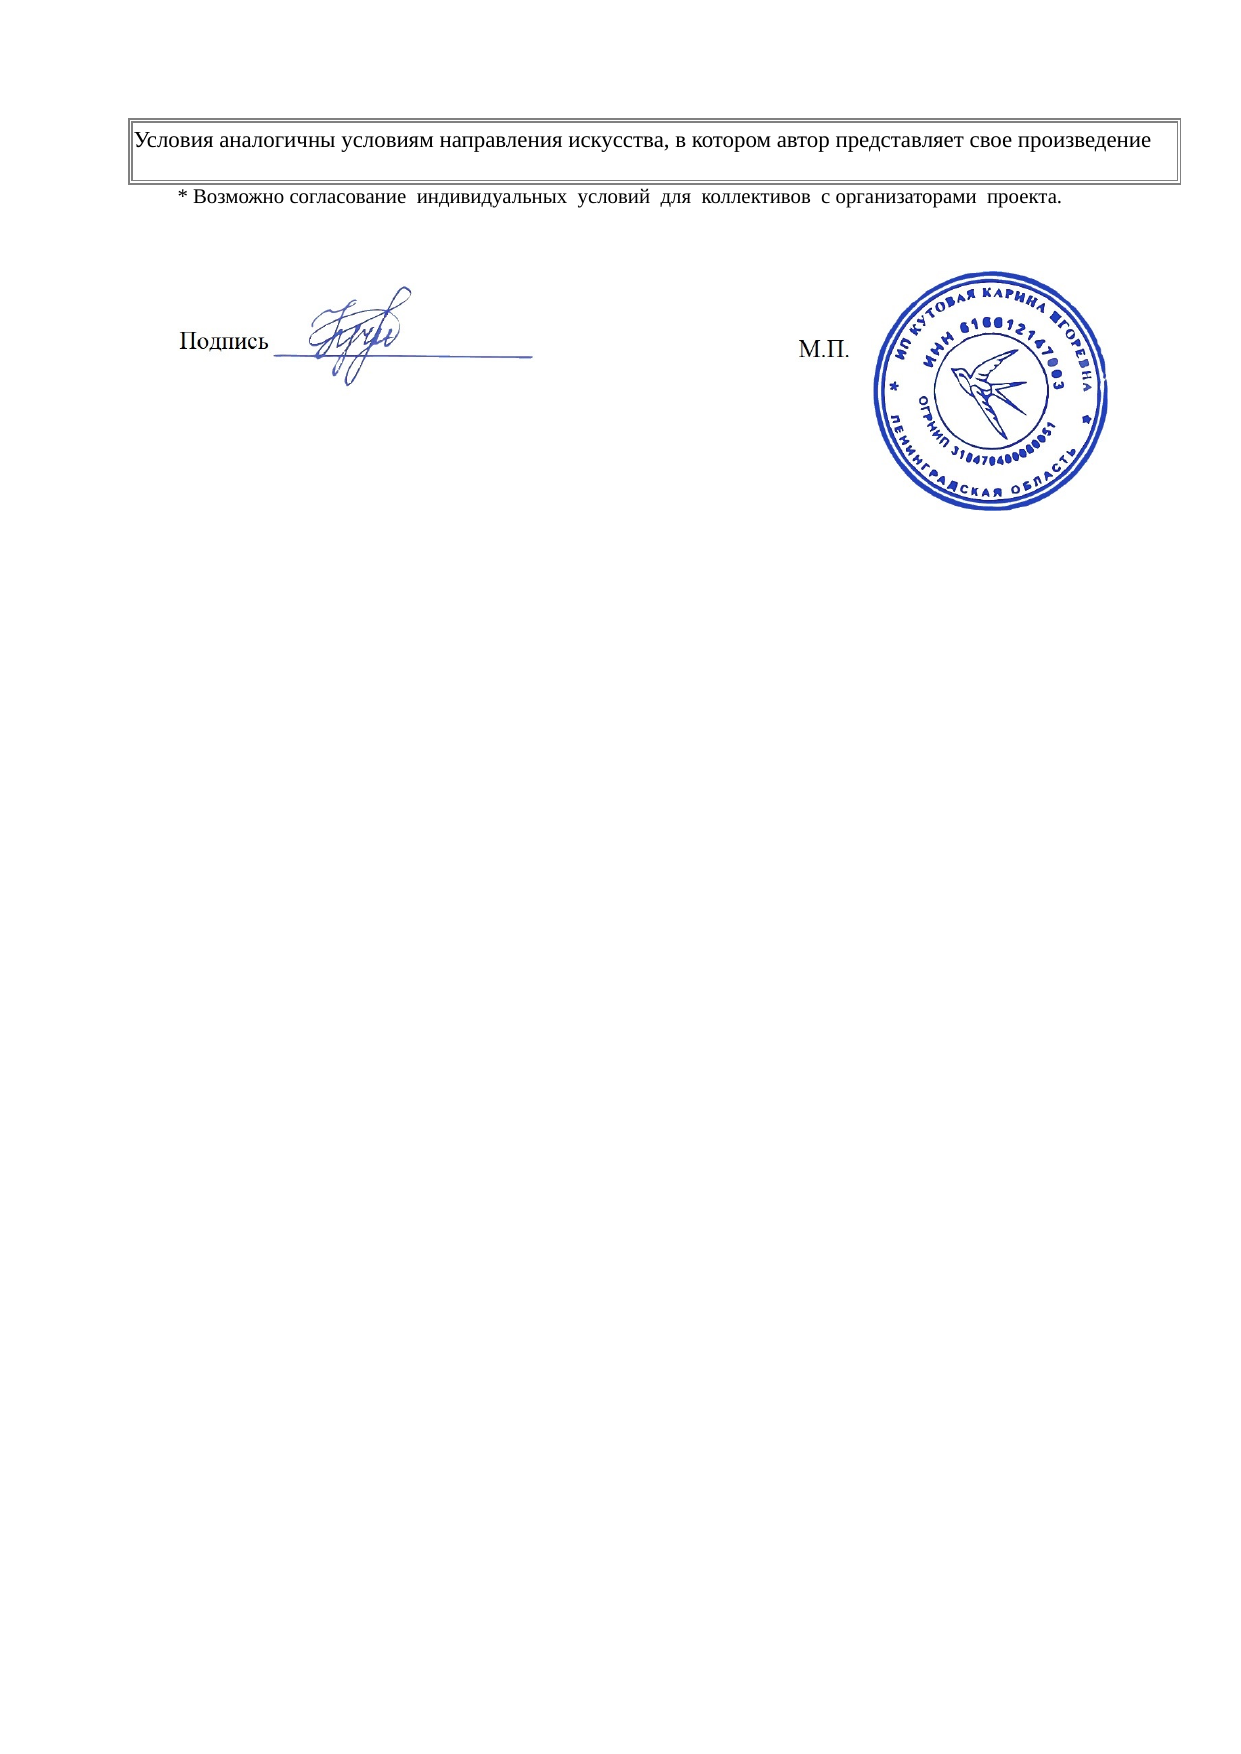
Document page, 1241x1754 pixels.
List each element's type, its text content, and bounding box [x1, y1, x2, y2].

table_cell Условия аналогичны условиям направления искусства, в котором автор представляет свое произведение [133, 123, 1177, 180]
text * Возможно согласование индивидуальных условий для коллективов с организаторами проекта. [177, 185, 1152, 208]
